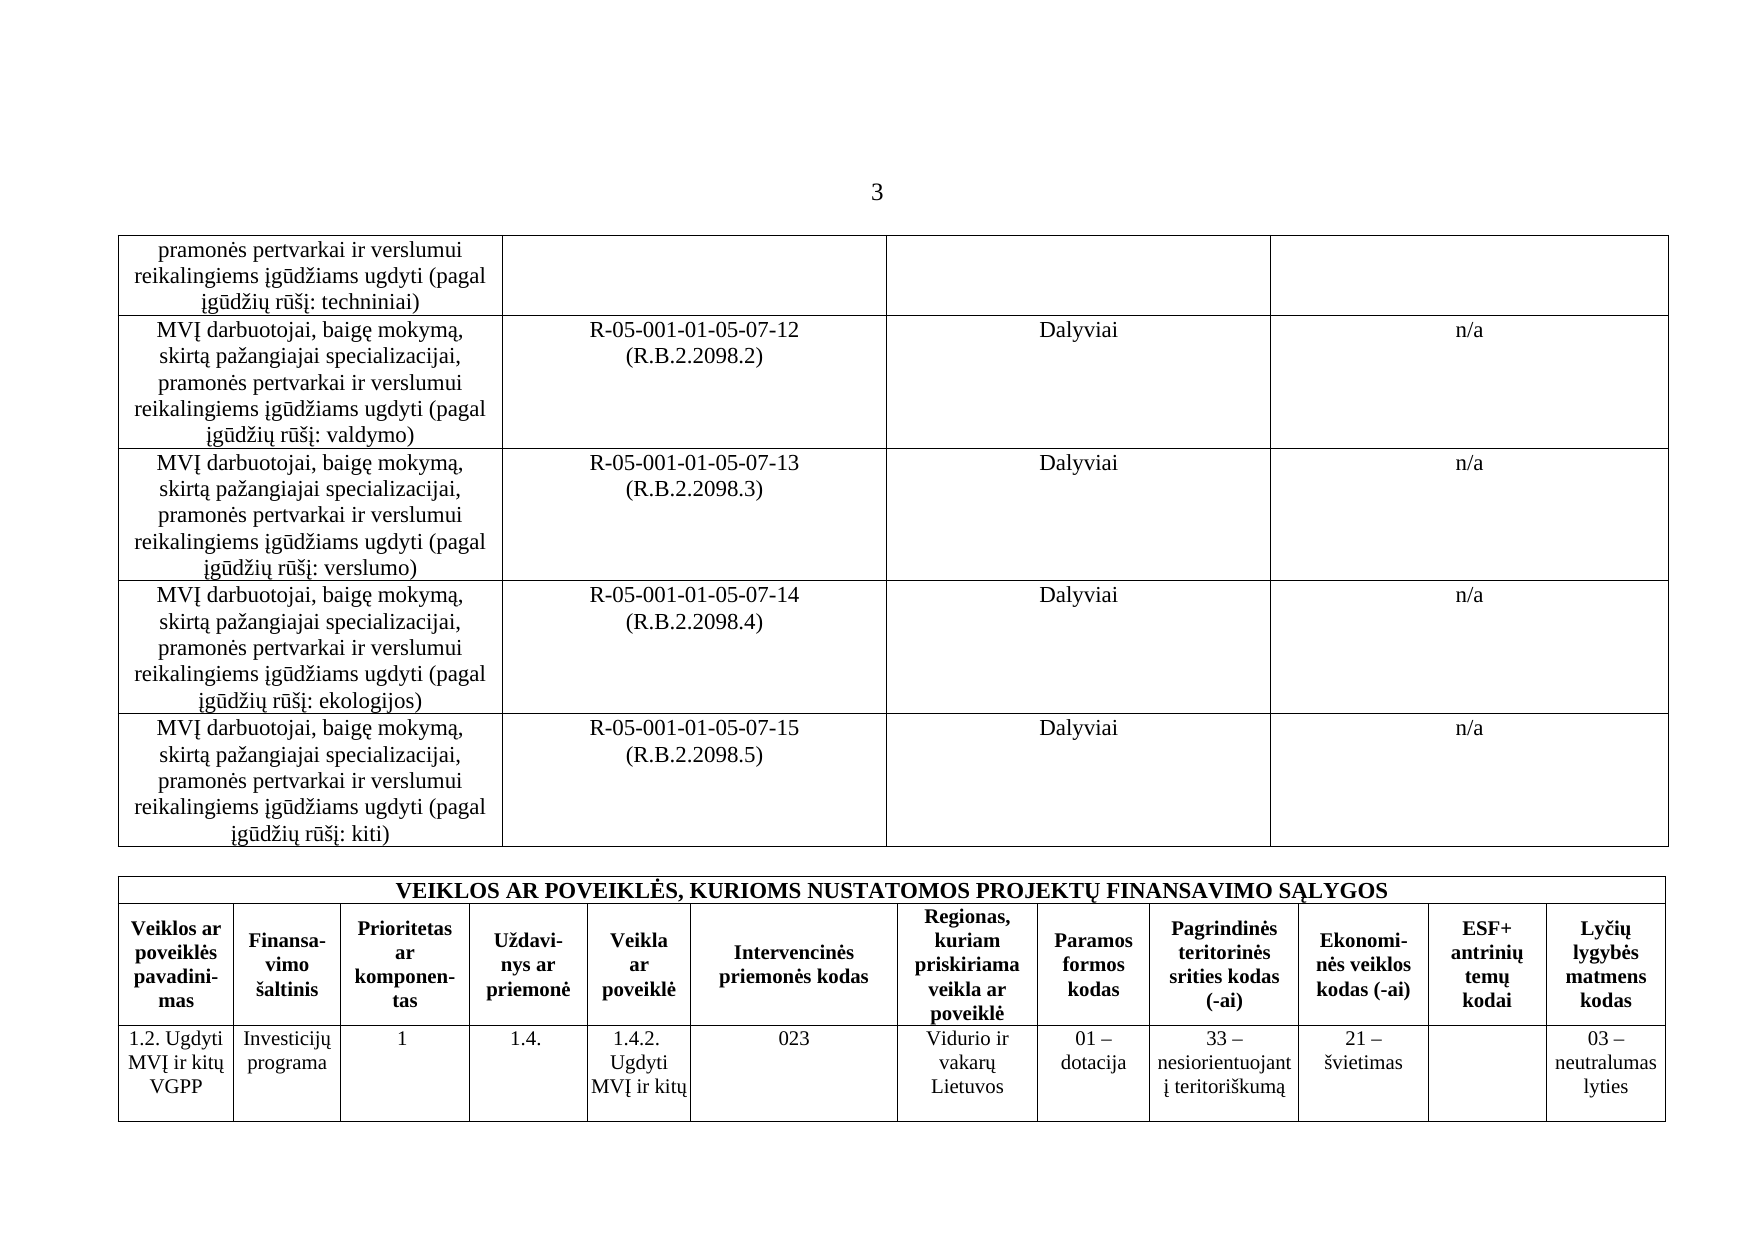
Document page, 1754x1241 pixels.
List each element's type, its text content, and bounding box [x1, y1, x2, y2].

table_cell [503, 236, 886, 315]
table_cell MVĮ darbuotojai, baigę mokymą, skirtą pažangiajai specializacijai, pramonės pertvarkai ir verslumui reikalingiems įgūdžiams ugdyti (pagal įgūdžių rūšį: verslumo) [119, 449, 502, 580]
table_cell Dalyviai [887, 449, 1270, 580]
table_cell n/a [1271, 316, 1668, 448]
table_cell n/a [1271, 581, 1668, 713]
table_cell MVĮ darbuotojai, baigę mokymą, skirtą pažangiajai specializacijai, pramonės pertvarkai ir verslumui reikalingiems įgūdžiams ugdyti (pagal įgūdžių rūšį: kiti) [119, 714, 502, 846]
table_cell Ekonomi-nės veiklos kodas (-ai) [1299, 904, 1428, 1024]
table_cell 1.4. [470, 1026, 587, 1121]
table_cell Finansa-vimo šaltinis [234, 904, 340, 1024]
table_cell Lyčių lygybės matmens kodas [1547, 904, 1665, 1024]
table_cell 21 – švietimas [1299, 1026, 1428, 1121]
table_cell Intervencinės priemonės kodas [691, 904, 897, 1024]
table_cell Dalyviai [887, 581, 1270, 713]
table_cell Pagrindinės teritorinės srities kodas (-ai) [1150, 904, 1298, 1024]
table_cell Dalyviai [887, 714, 1270, 846]
table_cell Uždavi-nys ar priemonė [470, 904, 587, 1024]
table_cell R-05-001-01-05-07-15 (R.B.2.2098.5) [503, 714, 886, 846]
table_cell Vidurio ir vakarų Lietuvos [898, 1026, 1037, 1121]
table_cell 1.2. Ugdyti MVĮ ir kitų VGPP [119, 1026, 233, 1121]
table_cell Dalyviai [887, 316, 1270, 448]
table_cell 1.4.2. Ugdyti MVĮ ir kitų [588, 1026, 690, 1121]
table_cell ESF+ antrinių temų kodai [1429, 904, 1546, 1024]
table_header VEIKLOS AR POVEIKLĖS, KURIOMS NUSTATOMOS PROJEKTŲ FINANSAVIMO SĄLYGOS [119, 877, 1665, 903]
table_cell [1429, 1026, 1546, 1121]
table_cell pramonės pertvarkai ir verslumui reikalingiems įgūdžiams ugdyti (pagal įgūdžių rūšį: techniniai) [119, 236, 502, 315]
table_cell MVĮ darbuotojai, baigę mokymą, skirtą pažangiajai specializacijai, pramonės pertvarkai ir verslumui reikalingiems įgūdžiams ugdyti (pagal įgūdžių rūšį: ekologijos) [119, 581, 502, 713]
table_cell R-05-001-01-05-07-13 (R.B.2.2098.3) [503, 449, 886, 580]
table_cell 1 [341, 1026, 469, 1121]
table_cell 33 – nesiorientuojant į teritoriškumą [1150, 1026, 1298, 1121]
table_cell Veiklos ar poveiklėspavadini-mas [119, 904, 233, 1024]
table_cell MVĮ darbuotojai, baigę mokymą, skirtą pažangiajai specializacijai, pramonės pertvarkai ir verslumui reikalingiems įgūdžiams ugdyti (pagal įgūdžių rūšį: valdymo) [119, 316, 502, 448]
table_cell 023 [691, 1026, 897, 1121]
table_cell 03 – neutralumas lyties [1547, 1026, 1665, 1121]
table_cell Veikla ar poveiklė [588, 904, 690, 1024]
table_cell n/a [1271, 714, 1668, 846]
table_cell R-05-001-01-05-07-14 (R.B.2.2098.4) [503, 581, 886, 713]
table_cell [887, 236, 1270, 315]
table_cell R-05-001-01-05-07-12 (R.B.2.2098.2) [503, 316, 886, 448]
table_cell n/a [1271, 449, 1668, 580]
table_cell Paramos formos kodas [1038, 904, 1149, 1024]
table_cell [1271, 236, 1668, 315]
table_cell 01 – dotacija [1038, 1026, 1149, 1121]
table_cell Investicijų programa [234, 1026, 340, 1121]
table_cell Prioritetas ar komponen-tas [341, 904, 469, 1024]
table_cell Regionas, kuriam priskiriama veikla ar poveiklė [898, 904, 1037, 1024]
